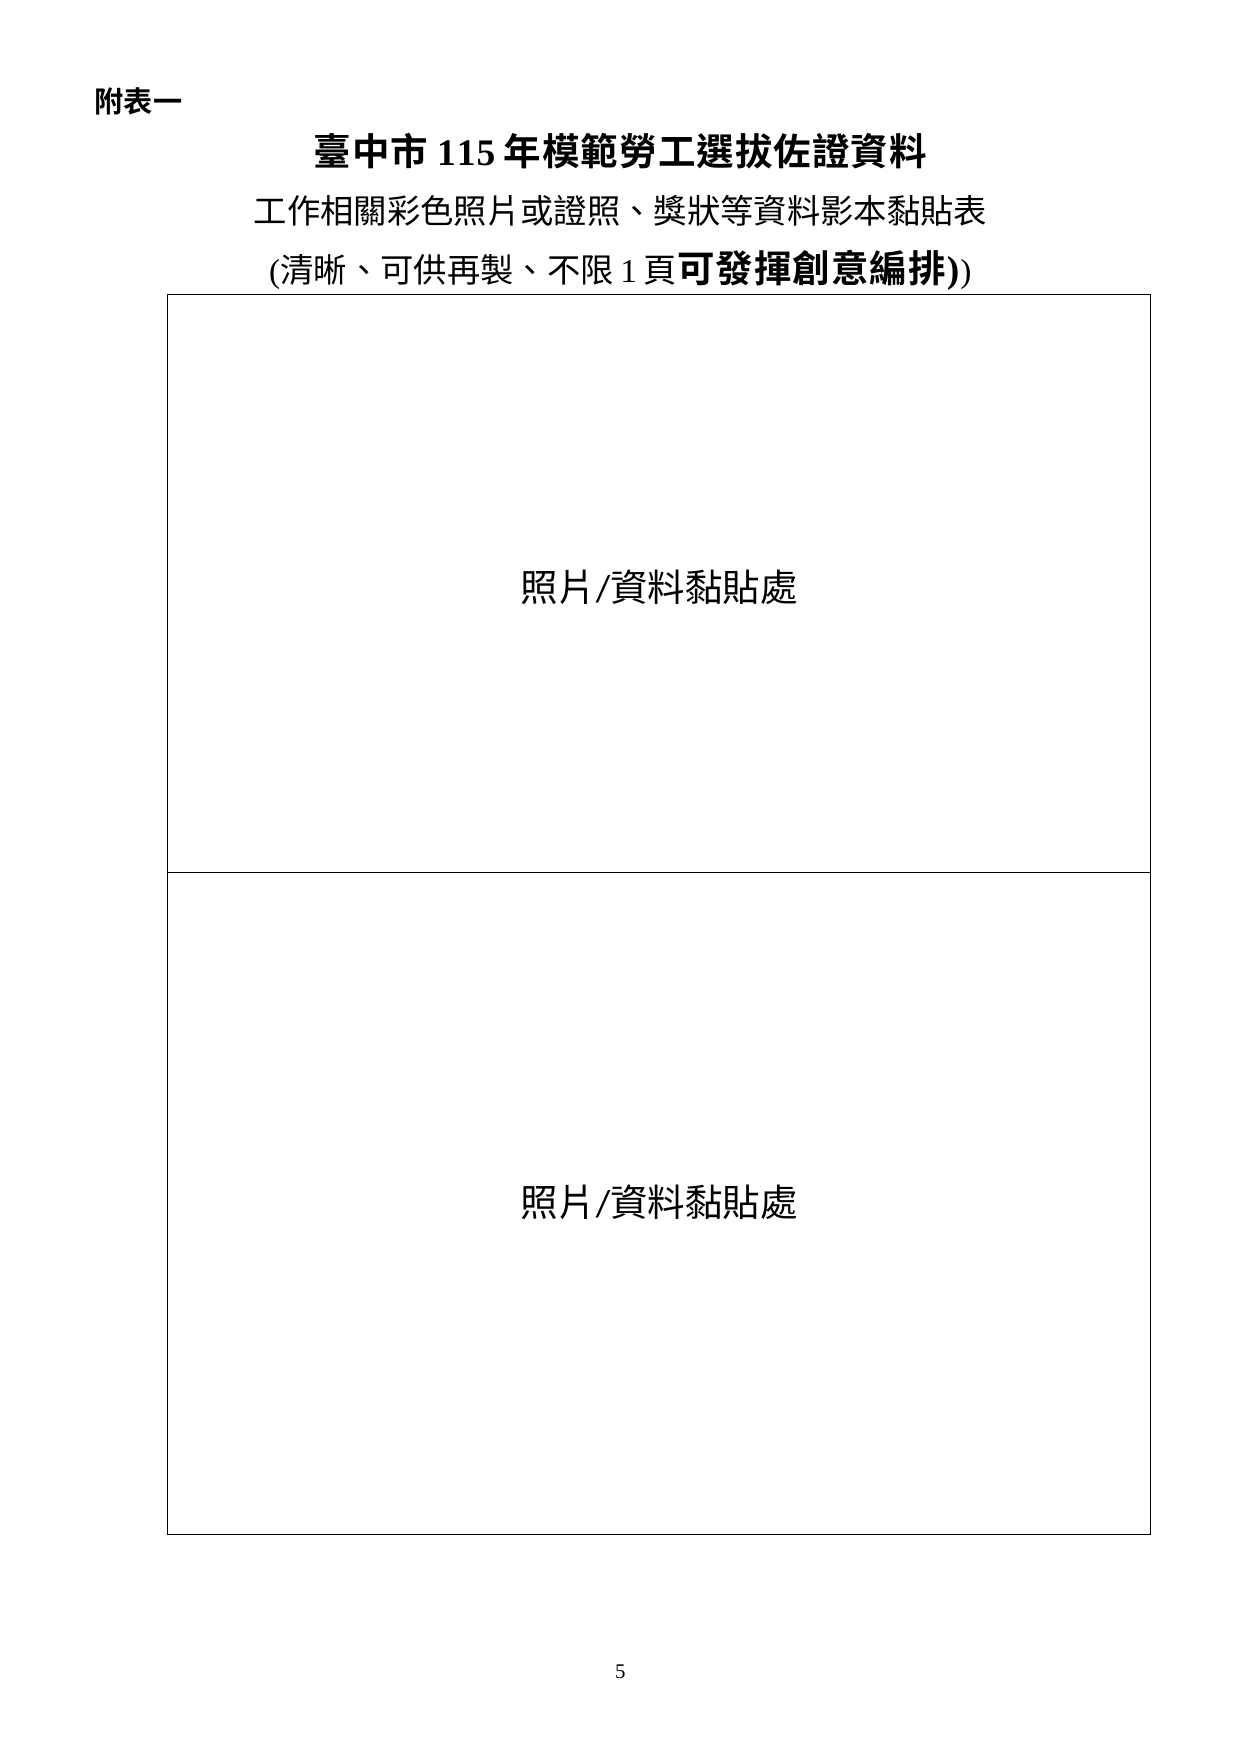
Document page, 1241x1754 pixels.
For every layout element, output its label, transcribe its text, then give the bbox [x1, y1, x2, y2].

table_header 照片/資料黏貼處 [168, 295, 1150, 872]
text 工作相關彩色照片或證照、獎狀等資料影本黏貼表 [94, 177, 1146, 236]
text 臺中市115年模範勞工選拔佐證資料 [94, 119, 1146, 177]
text 附表一 [94, 86, 1146, 119]
table_cell 照片/資料黏貼處 [168, 873, 1150, 1534]
text (清晰、可供再製、不限1頁可發揮創意編排)) [94, 236, 1146, 294]
